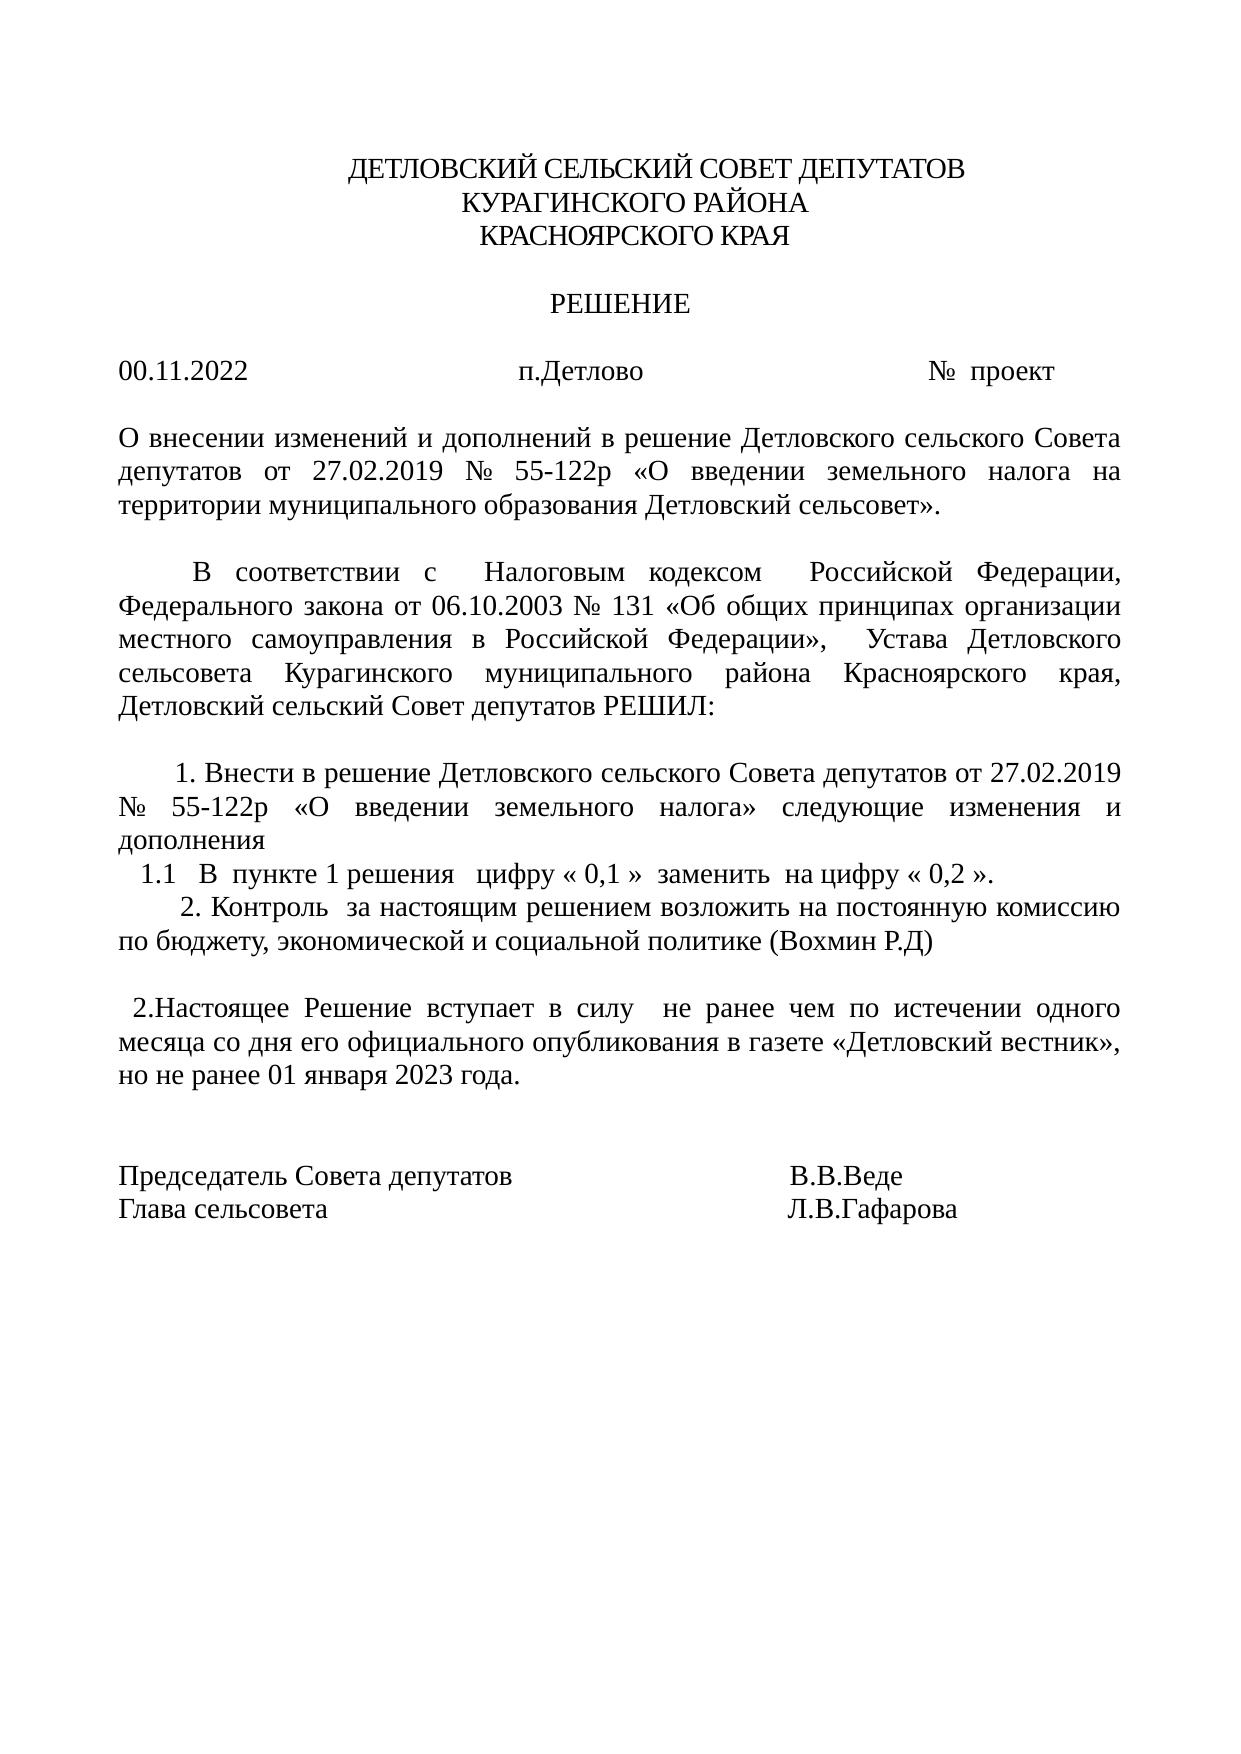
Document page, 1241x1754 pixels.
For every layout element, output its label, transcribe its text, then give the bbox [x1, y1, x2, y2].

text О внесении изменений и дополнений в решение Детловского сельского Совета депутатов от 27.02.2019 № 55-122р «О введении земельного налога на территории муниципального образования Детловский сельсовет». [118, 420, 1122, 521]
text КУРАГИНСКОГО РАЙОНА [148, 185, 1122, 219]
text 00.11.2022 п.Детлово № проект [118, 353, 1122, 386]
text 1. Внести в решение Детловского сельского Совета депутатов от 27.02.2019 № 55-122р «О введении земельного налога» следующие изменения и дополнения [118, 755, 1122, 856]
text 2. Контроль за настоящим решением возложить на постоянную комиссию по бюджету, экономической и социальной политике (Вохмин Р.Д) [118, 889, 1122, 957]
text РЕШЕНИЕ [118, 286, 1122, 319]
text Глава сельсовета Л.В.Гафарова [118, 1191, 1122, 1225]
text Председатель Совета депутатов В.В.Веде [118, 1158, 1122, 1191]
text В соответствии с Налоговым кодексом Российской Федерации, Федерального закона от 06.10.2003 № 131 «Об общих принципах организации местного самоуправления в Российской Федерации», Устава Детловского сельсовета Курагинского муниципального района Красноярского края, Детловский сельский Совет депутатов РЕШИЛ: [118, 554, 1122, 722]
text 2.Настоящее Решение вступает в силу не ранее чем по истечении одного месяца со дня его официального опубликования в газете «Детловский вестник», но не ранее 01 января 2023 года. [118, 990, 1122, 1091]
text 1.1 В пункте 1 решения цифру « 0,1 » заменить на цифру « 0,2 ». [118, 856, 1122, 889]
text КРАСНОЯРСКОГО КРАЯ [148, 219, 1122, 252]
text ДЕТЛОВСКИЙ СЕЛЬСКИЙ СОВЕТ ДЕПУТАТОВ [148, 152, 1122, 185]
